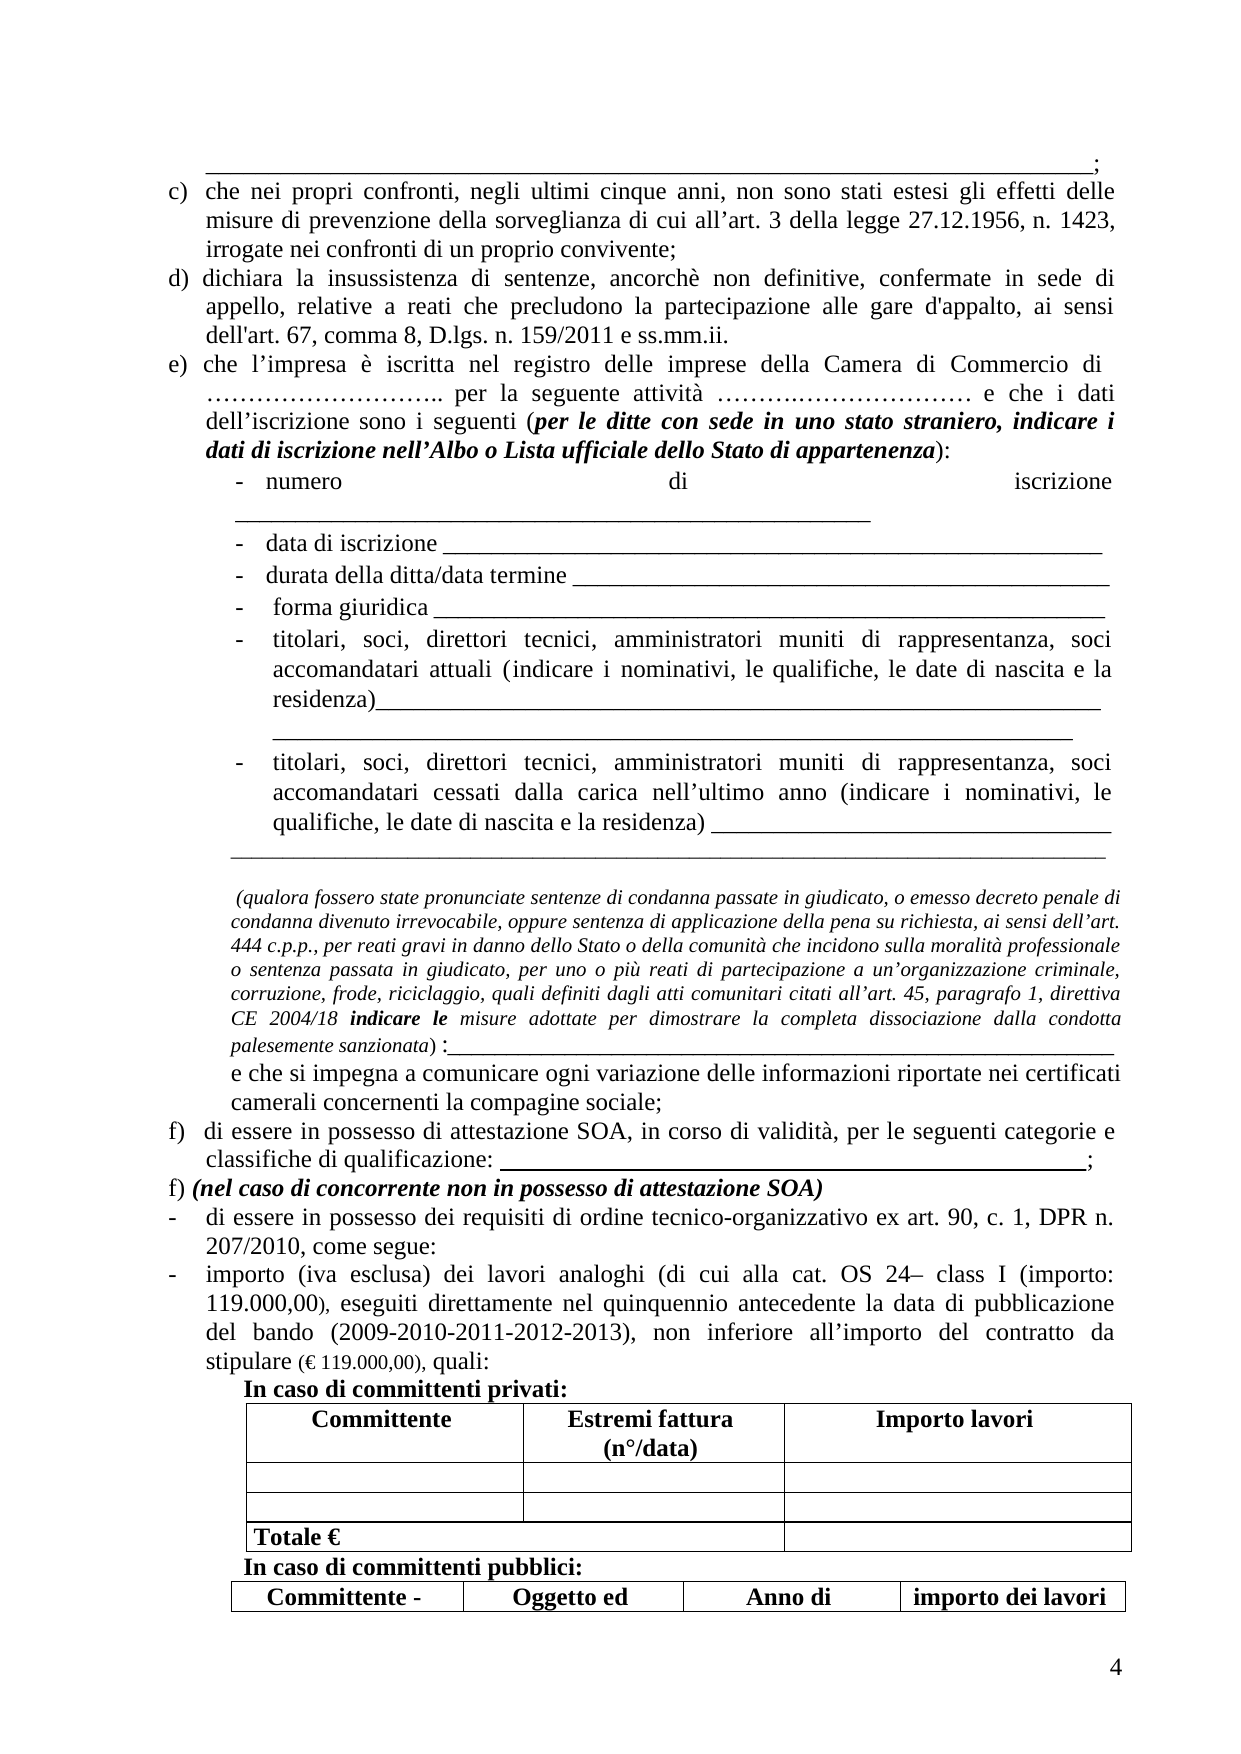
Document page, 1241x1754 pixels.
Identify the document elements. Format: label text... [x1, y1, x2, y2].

list forma giuridica ________________________________________________________ [235, 592, 1112, 621]
table_cell [785, 1463, 1131, 1492]
table_cell Totale € [247, 1523, 784, 1551]
table_header Oggetto ed [464, 1582, 683, 1611]
table_header importo dei lavori [901, 1582, 1125, 1611]
text _______________________________________________________________________; [206, 148, 1112, 176]
table_cell [785, 1523, 1131, 1551]
text In caso di committenti pubblici: [243, 1552, 1115, 1581]
table_cell [785, 1493, 1131, 1521]
text d) dichiara la insussistenza di sentenze, ancorchè non definitive, confermate in sede di appello, relative a reati che precludono la partecipazione alle gare d'appalto, ai sensi dell'art. 67, comma 8, D.lgs. n. 159/2011 e ss.mm.ii. [168, 263, 1115, 349]
table_header Anno di [684, 1582, 900, 1611]
text e che si impegna a comunicare ogni variazione delle informazioni riportate nei certificati camerali concernenti la compagine sociale; [231, 1058, 1122, 1116]
text ____________________________________________________________________________________ [231, 837, 1122, 861]
text e) che l’impresa è iscritta nel registro delle imprese della Camera di Commercio di [168, 349, 1122, 378]
table_header Committente [247, 1404, 523, 1462]
text c) che nei propri confronti, negli ultimi cinque anni, non sono stati estesi gli effetti delle misure di prevenzione della sorveglianza di cui all’art. 3 della legge 27.12.1956, n. 1423, irrogate nei confronti di un proprio convivente; [168, 176, 1115, 263]
text f) (nel caso di concorrente non in possesso di attestazione SOA) [168, 1173, 1115, 1202]
table_header Importo lavori [785, 1404, 1131, 1462]
table_cell [524, 1493, 784, 1521]
text In caso di committenti privati: [243, 1374, 1115, 1403]
text f) di essere in possesso di attestazione SOA, in corso di validità, per le seguenti categorie e classifiche di qualificazione: ; [168, 1116, 1115, 1173]
table_cell [247, 1463, 523, 1492]
text - numero di iscrizione _____________________________________________________ [235, 466, 1112, 525]
text (qualora fossero state pronunciate sentenze di condanna passate in giudicato, o emesso decreto penale di condanna divenuto irrevocabile, oppure sentenza di applicazione della pena su richiesta, ai sensi dell’art. 444 c.p.p., per reati gravi in danno dello Stato o della comunità che incidono sulla moralità professionale o sentenza passata in giudicato, per uno o più reati di partecipazione a un’organizzazione criminale, corruzione, frode, riciclaggio, quali definiti dagli atti comunitari citati all’art. 45, paragrafo 1, direttiva CE 2004/18 indicare le misure adottate per dimostrare la completa dissociazione dalla condotta palesemente sanzionata) :_________________________________________________________ [231, 885, 1122, 1058]
text - durata della ditta/data termine ____________________________________________ [235, 560, 1112, 589]
table_cell [524, 1463, 784, 1492]
text ……………………….. per la seguente attività ……….………………… e che i dati dell’iscrizione sono i seguenti (per le ditte con sede in uno stato straniero, indicare i dati di iscrizione nell’Albo o Lista ufficiale dello Stato di appartenenza): [206, 378, 1115, 464]
text - data di iscrizione _______________________________________________________ [235, 528, 1112, 557]
list di essere in possesso dei requisiti di ordine tecnico-organizzativo ex art. 90, c. 1, DPR n. 207/2010, come segue: [168, 1202, 1115, 1259]
table_header Estremi fattura (n°/data) [524, 1404, 784, 1462]
list titolari, soci, direttori tecnici, amministratori muniti di rappresentanza, soci accomandatari attuali (indicare i nominativi, le qualifiche, le date di nascita e la residenza)__________________________________________________________________________________________________________________________ [235, 624, 1112, 743]
list importo (iva esclusa) dei lavori analoghi (di cui alla cat. OS 24– class I (importo: 119.000,00), eseguiti direttamente nel quinquennio antecedente la data di pubblicazione del bando (2009-2010-2011-2012-2013), non inferiore all’importo del contratto da stipulare (€ 119.000,00), quali: [168, 1259, 1115, 1374]
table_cell [247, 1493, 523, 1521]
table_header Committente [232, 1582, 463, 1611]
list titolari, soci, direttori tecnici, amministratori muniti di rappresentanza, soci accomandatari cessati dalla carica nell’ultimo anno (indicare i nominativi, le qualifiche, le date di nascita e la residenza) ________________________________ [235, 747, 1112, 836]
